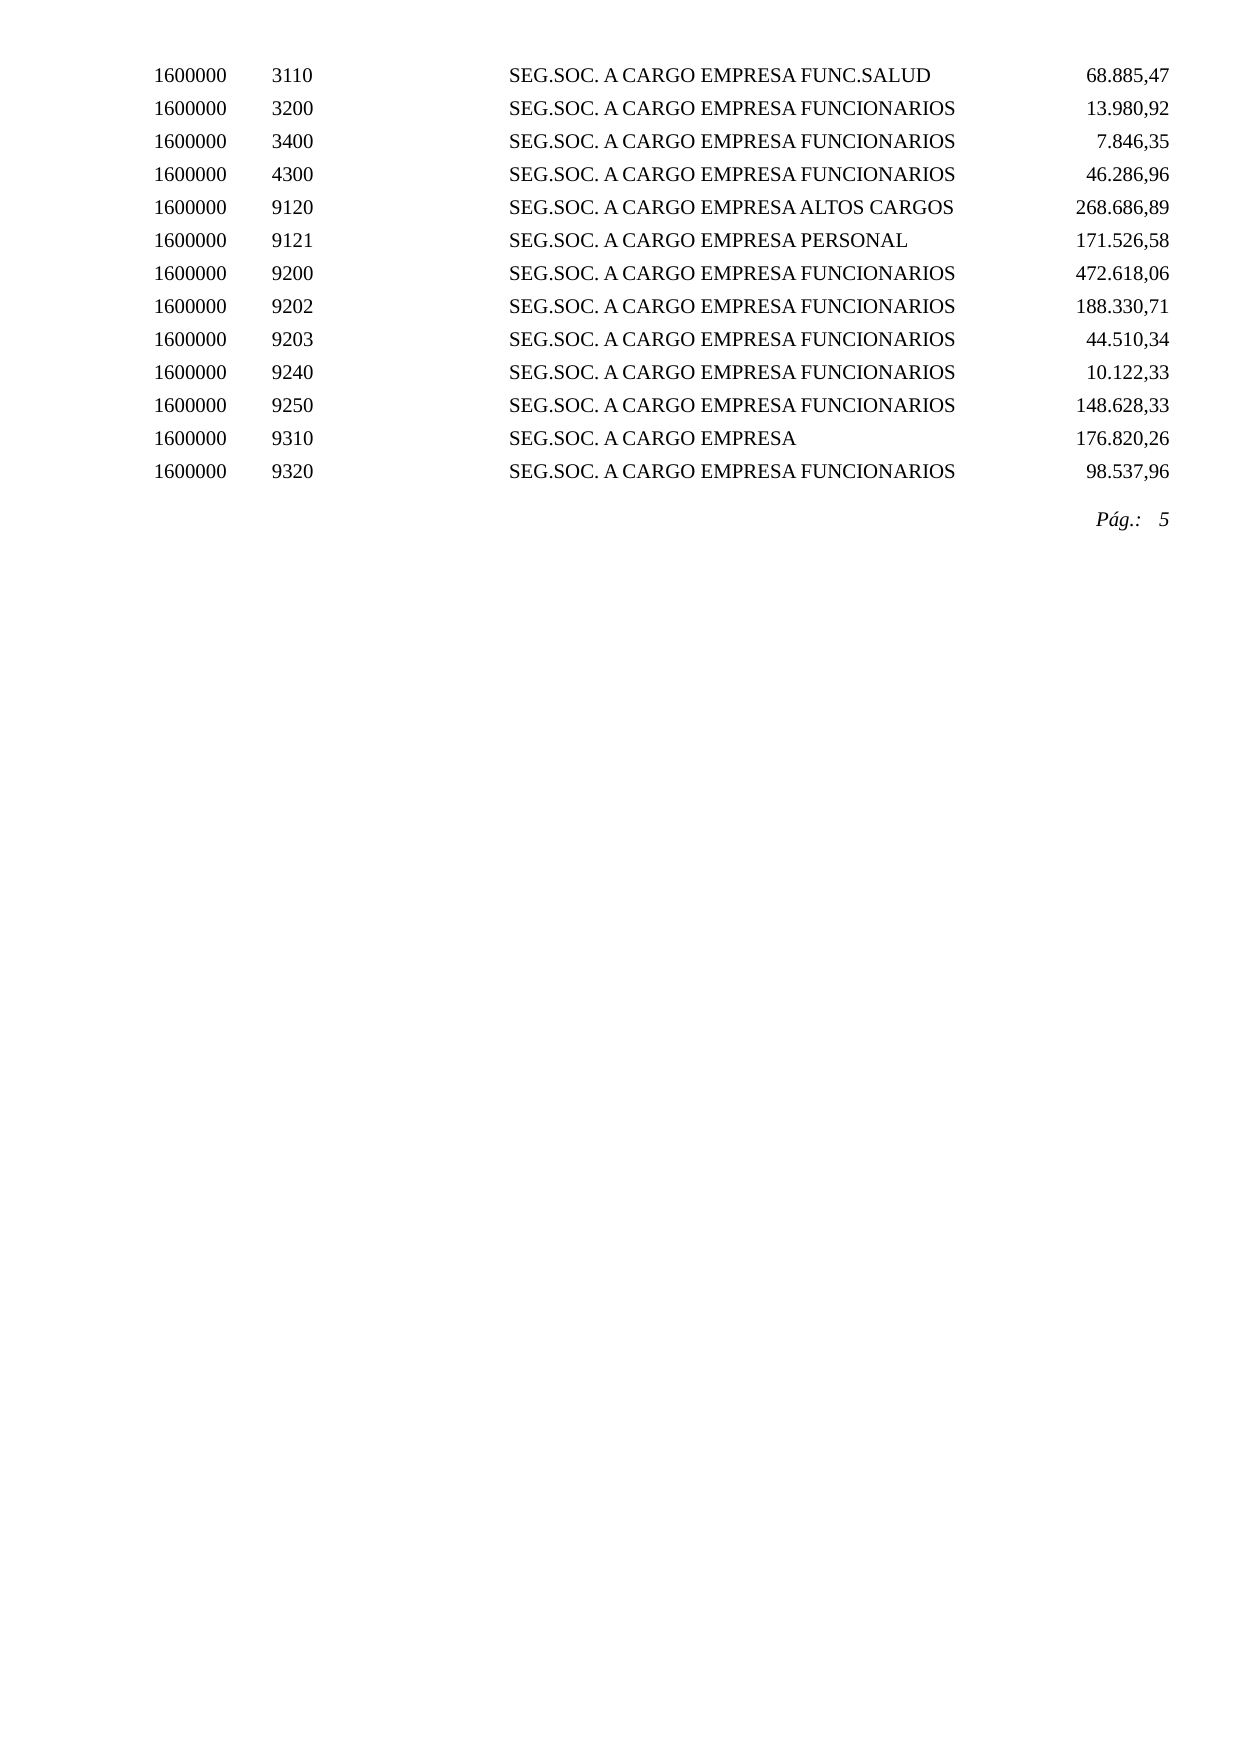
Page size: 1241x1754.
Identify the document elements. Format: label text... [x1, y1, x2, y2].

text 1600000 9240 SEG.SOC. A CARGO EMPRESA FUNCIONARIOS 10.122,33 [59, 356, 1240, 385]
text 1600000 9203 SEG.SOC. A CARGO EMPRESA FUNCIONARIOS 44.510,34 [59, 323, 1240, 352]
text 1600000 9121 SEG.SOC. A CARGO EMPRESA PERSONAL 171.526,58 [59, 224, 1240, 253]
text 1600000 9250 SEG.SOC. A CARGO EMPRESA FUNCIONARIOS 148.628,33 [59, 389, 1240, 418]
text 1600000 3400 SEG.SOC. A CARGO EMPRESA FUNCIONARIOS 7.846,35 [59, 125, 1240, 154]
text 1600000 3200 SEG.SOC. A CARGO EMPRESA FUNCIONARIOS 13.980,92 [59, 92, 1240, 121]
text 1600000 9120 SEG.SOC. A CARGO EMPRESA ALTOS CARGOS 268.686,89 [59, 191, 1240, 220]
text 1600000 4300 SEG.SOC. A CARGO EMPRESA FUNCIONARIOS 46.286,96 [59, 158, 1240, 187]
text 1600000 3110 SEG.SOC. A CARGO EMPRESA FUNC.SALUD 68.885,47 [59, 59, 1240, 88]
text Pág.: 5 [59, 503, 1240, 532]
text 1600000 9200 SEG.SOC. A CARGO EMPRESA FUNCIONARIOS 472.618,06 [59, 257, 1240, 286]
text 1600000 9320 SEG.SOC. A CARGO EMPRESA FUNCIONARIOS 98.537,96 [59, 455, 1240, 484]
text 1600000 9310 SEG.SOC. A CARGO EMPRESA 176.820,26 [59, 422, 1240, 451]
text 1600000 9202 SEG.SOC. A CARGO EMPRESA FUNCIONARIOS 188.330,71 [59, 290, 1240, 319]
